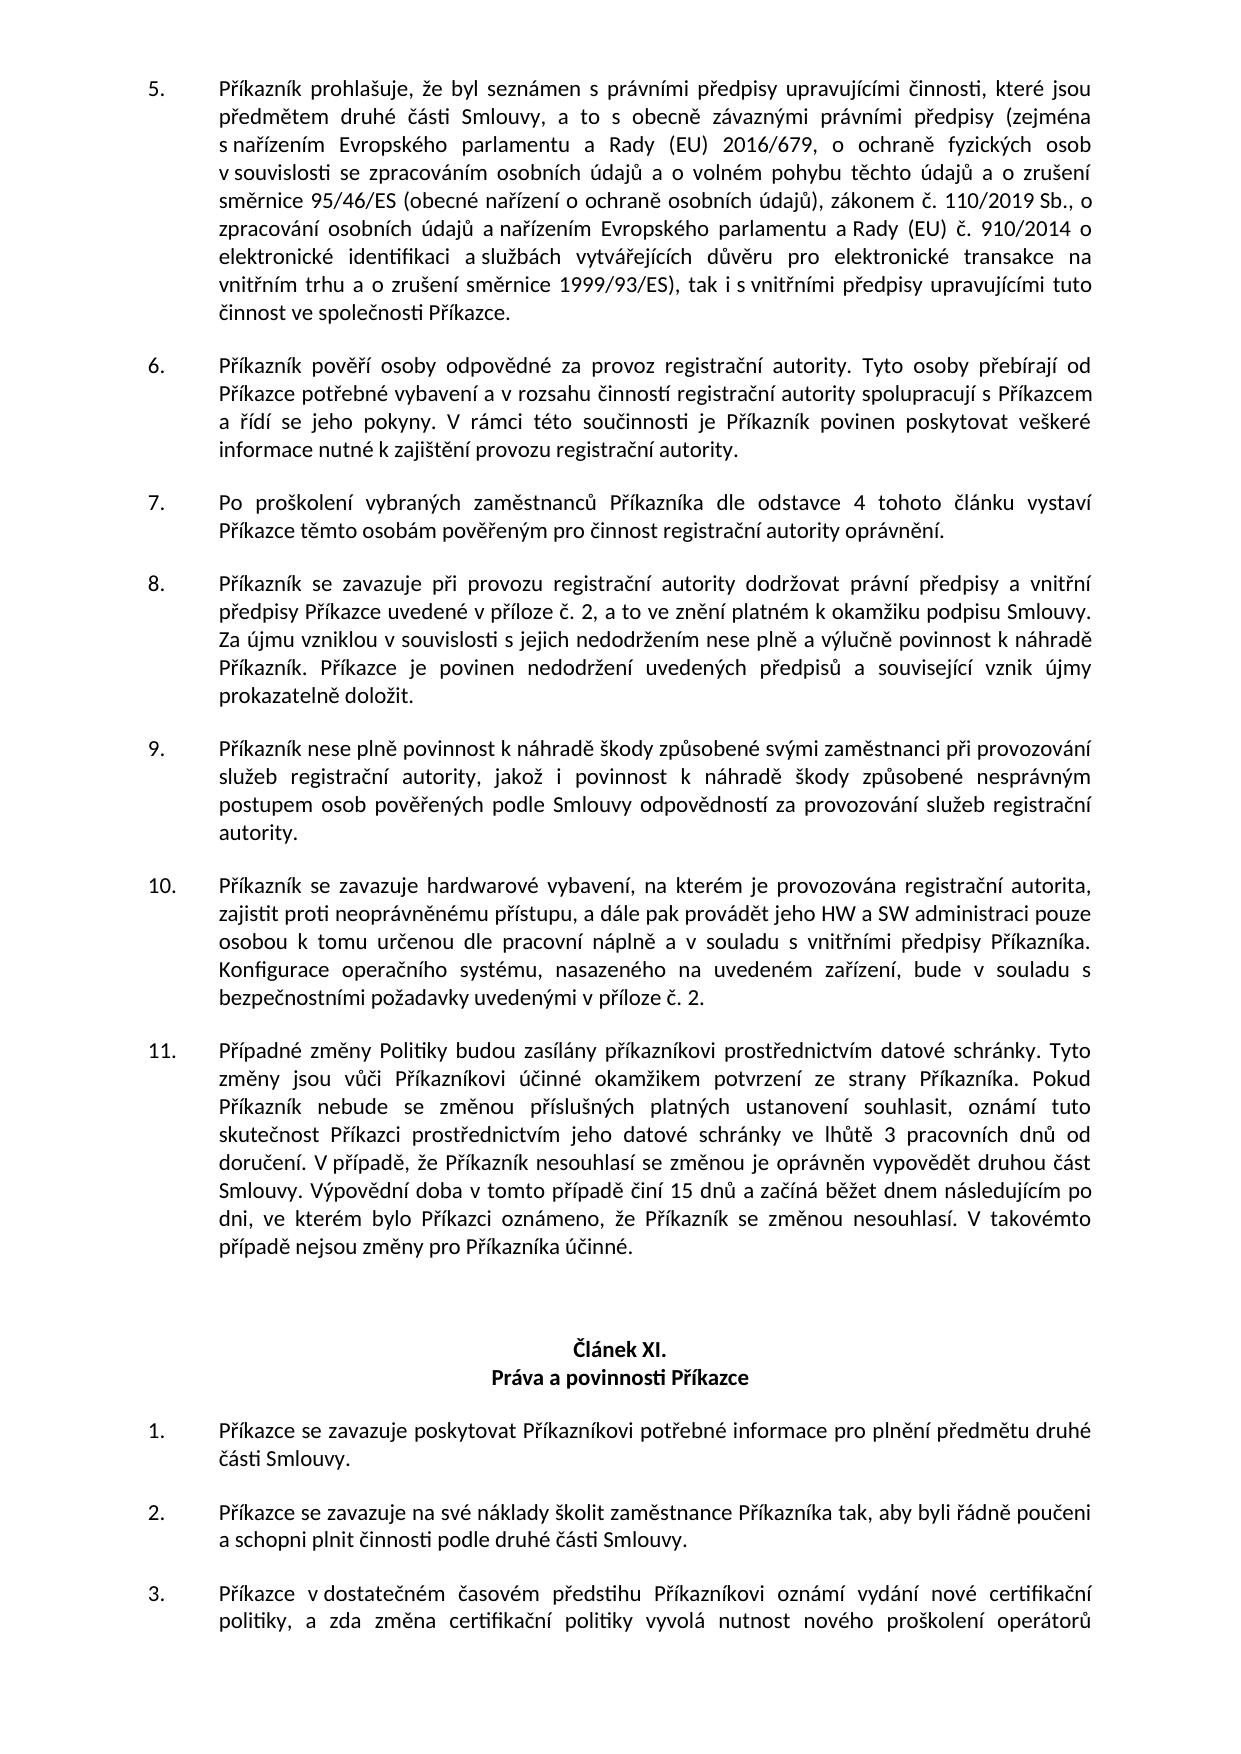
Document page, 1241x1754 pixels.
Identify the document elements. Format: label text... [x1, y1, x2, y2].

subtitle Práva a povinnosti Příkazce [148, 1363, 1093, 1392]
text Článek XI. [148, 1336, 1093, 1363]
list Případné změny Politiky budou zasílány příkazníkovi prostřednictvím datové schránky. Tyto změny jsou vůči Příkazníkovi účinné okamžikem potvrzení ze strany Příkazníka. Pokud Příkazník nebude se změnou příslušných platných ustanovení souhlasit, oznámí tuto skutečnost Příkazci prostřednictvím jeho datové schránky ve lhůtě 3 pracovních dnů od doručení. V případě, že Příkazník nesouhlasí se změnou je oprávněn vypovědět druhou část Smlouvy. Výpovědní doba v tomto případě činí 15 dnů a začíná běžet dnem následujícím po dni, ve kterém bylo Příkazci oznámeno, že Příkazník se změnou nesouhlasí. V takovémto případě nejsou změny pro Příkazníka účinné. [148, 1036, 1093, 1261]
list Příkazník se zavazuje při provozu registrační autority dodržovat právní předpisy a vnitřní předpisy Příkazce uvedené v příloze č. 2, a to ve znění platném k okamžiku podpisu Smlouvy. Za újmu vzniklou v souvislosti s jejich nedodržením nese plně a výlučně povinnost k náhradě Příkazník. Příkazce je povinen nedodržení uvedených předpisů a související vznik újmy prokazatelně doložit. [148, 569, 1093, 709]
list Příkazce se zavazuje na své náklady školit zaměstnance Příkazníka tak, aby byli řádně poučeni a schopni plnit činnosti podle druhé části Smlouvy. [148, 1498, 1093, 1554]
list Po proškolení vybraných zaměstnanců Příkazníka dle odstavce 4 tohoto článku vystaví Příkazce těmto osobám pověřeným pro činnost registrační autority oprávnění. [148, 488, 1093, 544]
list Příkazník prohlašuje, že byl seznámen s právními předpisy upravujícími činnosti, které jsou předmětem druhé části Smlouvy, a to s obecně závaznými právními předpisy (zejména s nařízením Evropského parlamentu a Rady (EU) 2016/679, o ochraně fyzických osob v souvislosti se zpracováním osobních údajů a o volném pohybu těchto údajů a o zrušení směrnice 95/46/ES (obecné nařízení o ochraně osobních údajů), zákonem č. 110/2019 Sb., o zpracování osobních údajů a nařízením Evropského parlamentu a Rady (EU) č. 910/2014 o elektronické identifikaci a službách vytvářejících důvěru pro elektronické transakce na vnitřním trhu a o zrušení směrnice 1999/93/ES), tak i s vnitřními předpisy upravujícími tuto činnost ve společnosti Příkazce. [148, 74, 1093, 326]
list Příkazník nese plně povinnost k náhradě škody způsobené svými zaměstnanci při provozování služeb registrační autority, jakož i povinnost k náhradě škody způsobené nesprávným postupem osob pověřených podle Smlouvy odpovědností za provozování služeb registrační autority. [148, 734, 1093, 846]
list Příkazník se zavazuje hardwarové vybavení, na kterém je provozována registrační autorita, zajistit proti neoprávněnému přístupu, a dále pak provádět jeho HW a SW administraci pouze osobou k tomu určenou dle pracovní náplně a v souladu s vnitřními předpisy Příkazníka. Konfigurace operačního systému, nasazeného na uvedeném zařízení, bude v souladu s bezpečnostními požadavky uvedenými v příloze č. 2. [148, 871, 1093, 1011]
list Příkazce v dostatečném časovém předstihu Příkazníkovi oznámí vydání nové certifikační politiky, a zda změna certifikační politiky vyvolá nutnost nového proškolení operátorů [148, 1579, 1093, 1635]
list Příkazce se zavazuje poskytovat Příkazníkovi potřebné informace pro plnění předmětu druhé části Smlouvy. [148, 1417, 1093, 1473]
list Příkazník pověří osoby odpovědné za provoz registrační autority. Tyto osoby přebírají od Příkazce potřebné vybavení a v rozsahu činností registrační autority spolupracují s Příkazcem a řídí se jeho pokyny. V rámci této součinnosti je Příkazník povinen poskytovat veškeré informace nutné k zajištění provozu registrační autority. [148, 351, 1093, 463]
